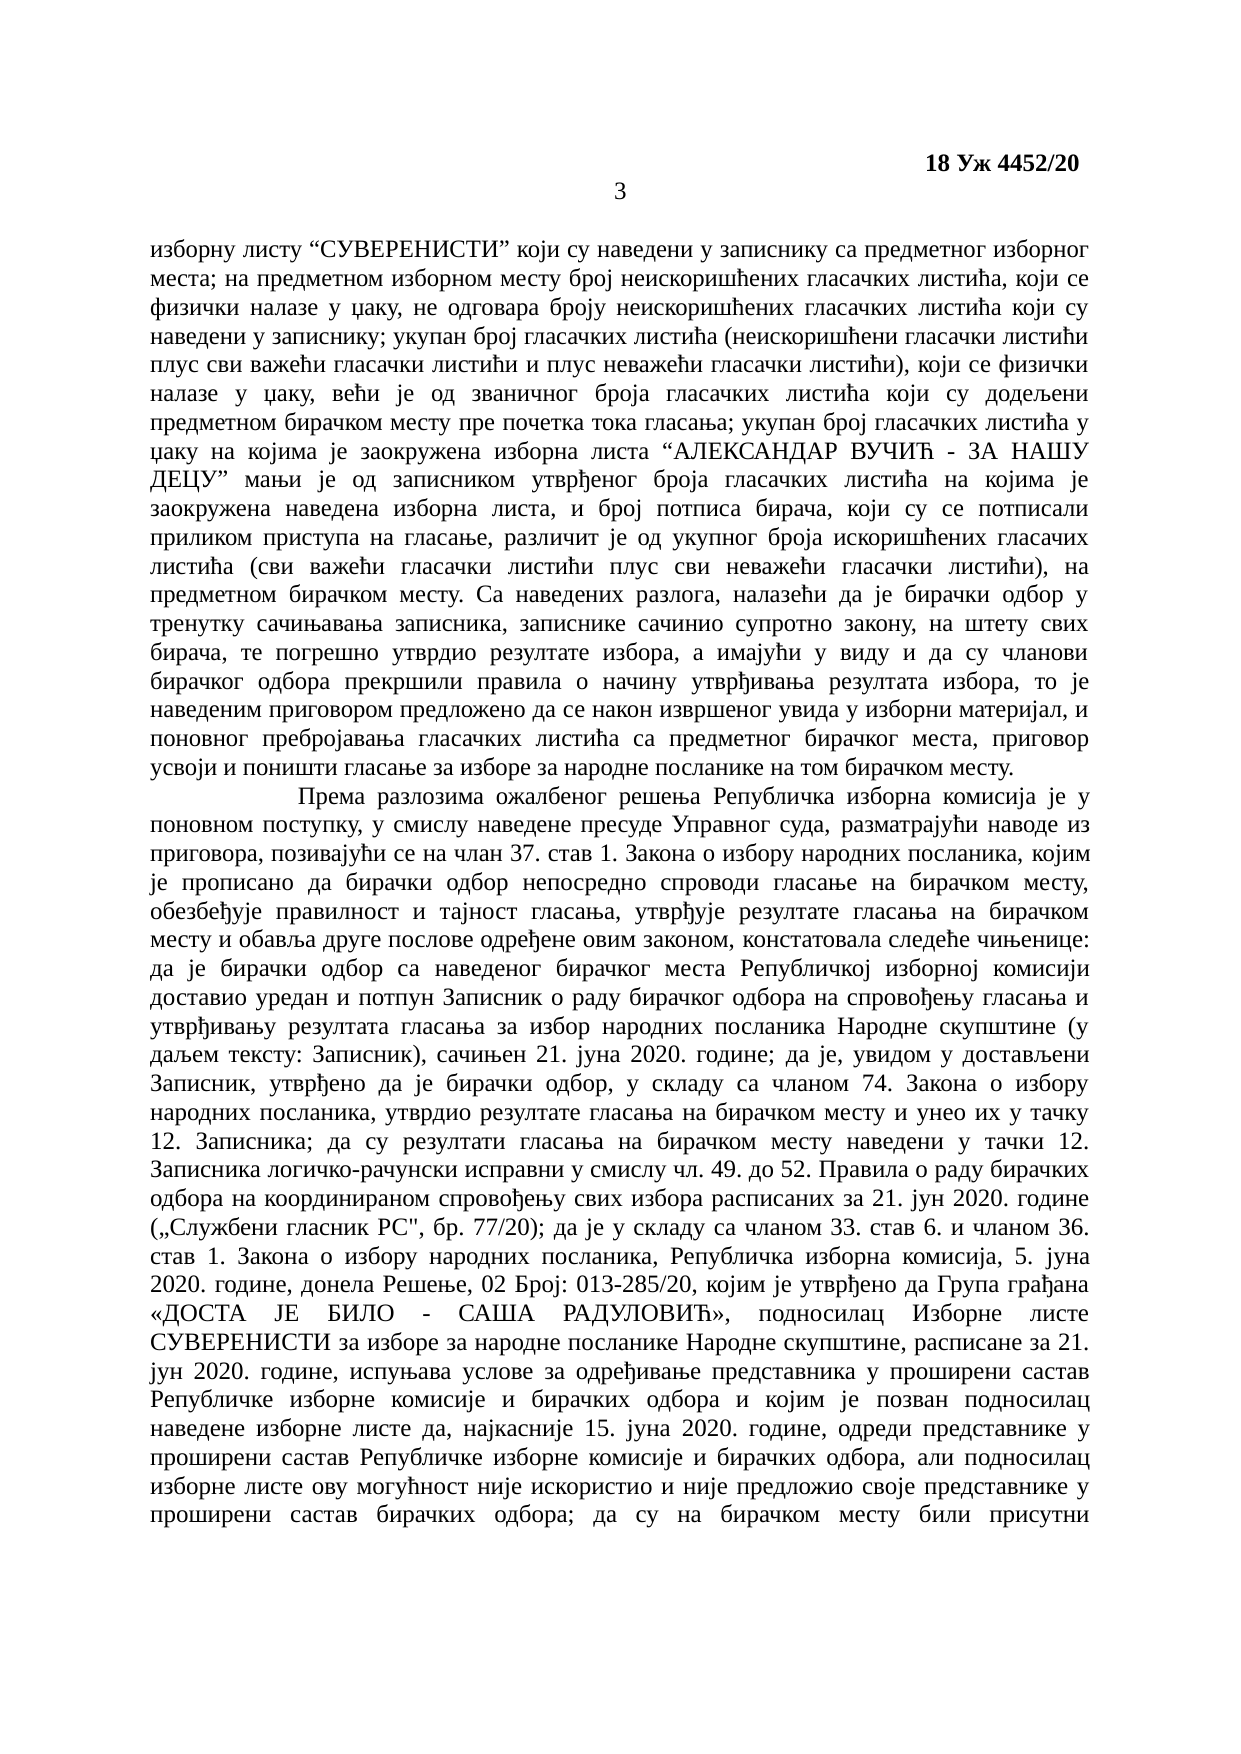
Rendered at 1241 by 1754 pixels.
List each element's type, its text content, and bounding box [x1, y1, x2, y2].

text Према разлозима ожалбеног решења Републичка изборна комисија је у поновном поступку, у смислу наведене пресуде Управног суда, разматрајући наводе из приговора, позивајући се на члан 37. став 1. Закона о избору народних посланика, којим је прописано да бирачки одбор непосредно спроводи гласање на бирачком месту, обезбеђује правилност и тајност гласања, утврђује резултате гласања на бирачком месту и обавља друге послове одређене овим законом, констатовала следеће чињенице: да је бирачки одбор са наведеног бирачког места Републичкој изборној комисији доставио уредан и потпун Записник о раду бирачког одбора на спровођењу гласања и утврђивању резултата гласања за избор народних посланика Народне скупштине (у даљем тексту: Записник), сачињен 21. јуна 2020. године; да је, увидом у достављени Записник, утврђено да је бирачки одбор, у складу са чланом 74. Закона о избору народних посланика, утврдио резултате гласања на бирачком месту и унео их у тачку 12. Записника; да су резултати гласања на бирачком месту наведени у тачки 12. Записника логичко-рачунски исправни у смислу чл. 49. до 52. Правила о раду бирачких одбора на координираном спровођењу свих избора расписаних за 21. јун 2020. године („Службени гласник РС", бр. 77/20); да је у складу са чланом 33. став 6. и чланом 36. став 1. Закона о избору народних посланика, Републичка изборна комисија, 5. јуна 2020. године, донела Решење, 02 Број: 013-285/20, којим је утврђено да Група грађана «ДОСТА ЈЕ БИЛО - САША РАДУЛОВИЋ», подносилац Изборне листе СУВЕРЕНИСТИ за изборе за народне посланике Народне скупштине, расписане за 21. јун 2020. године, испуњава услове за одређивање представника у проширени састав Републичке изборне комисије и бирачких одбора и којим је позван подносилац наведене изборне листе да, најкасније 15. јуна 2020. године, одреди представнике у проширени састав Републичке изборне комисије и бирачких одбора, али подносилац изборне листе ову могућност није искористио и није предложио своје представнике у проширени састав бирачких одбора; да су на бирачком месту били присутни [150, 781, 1090, 1528]
text изборну листу “СУВЕРЕНИСТИ” који су наведени у записнику са предметног изборног места; на предметном изборном месту број неискоришћених гласачких листића, који се физички налазе у џаку, не одговара броју неискоришћених гласачких листића који су наведени у записнику; укупан број гласачких листића (неискоришћени гласачки листићи плус сви важећи гласачки листићи и плус неважећи гласачки листићи), који се физички налазе у џаку, већи је од званичног броја гласачких листића који су додељени предметном бирачком месту пре почетка тока гласања; укупан број гласачких листића у џаку на којима је заокружена изборна листа “АЛЕКСАНДАР ВУЧИЋ - ЗА НАШУ ДЕЦУ” мањи је од записником утврђеног броја гласачких листића на којима је заокружена наведена изборна листа, и број потписа бирача, који су се потписали приликом приступа на гласање, различит је од укупног броја искоришћених гласачих листића (сви важећи гласачки листићи плус сви неважећи гласачки листићи), на предметном бирачком месту. Са наведених разлога, налазећи да је бирачки одбор у тренутку сачињавања записника, записнике сачинио супротно закону, на штету свих бирача, те погрешно утврдио резултате избора, а имајући у виду и да су чланови бирачког одбора прекршили правила о начину утврђивања резултата избора, то је наведеним приговором предложено да се након извршеног увида у изборни материјал, и поновног пребројавања гласачких листића са предметног бирачког места, приговор усвоји и поништи гласање за изборе за народне посланике на том бирачком месту. [150, 234, 1090, 781]
